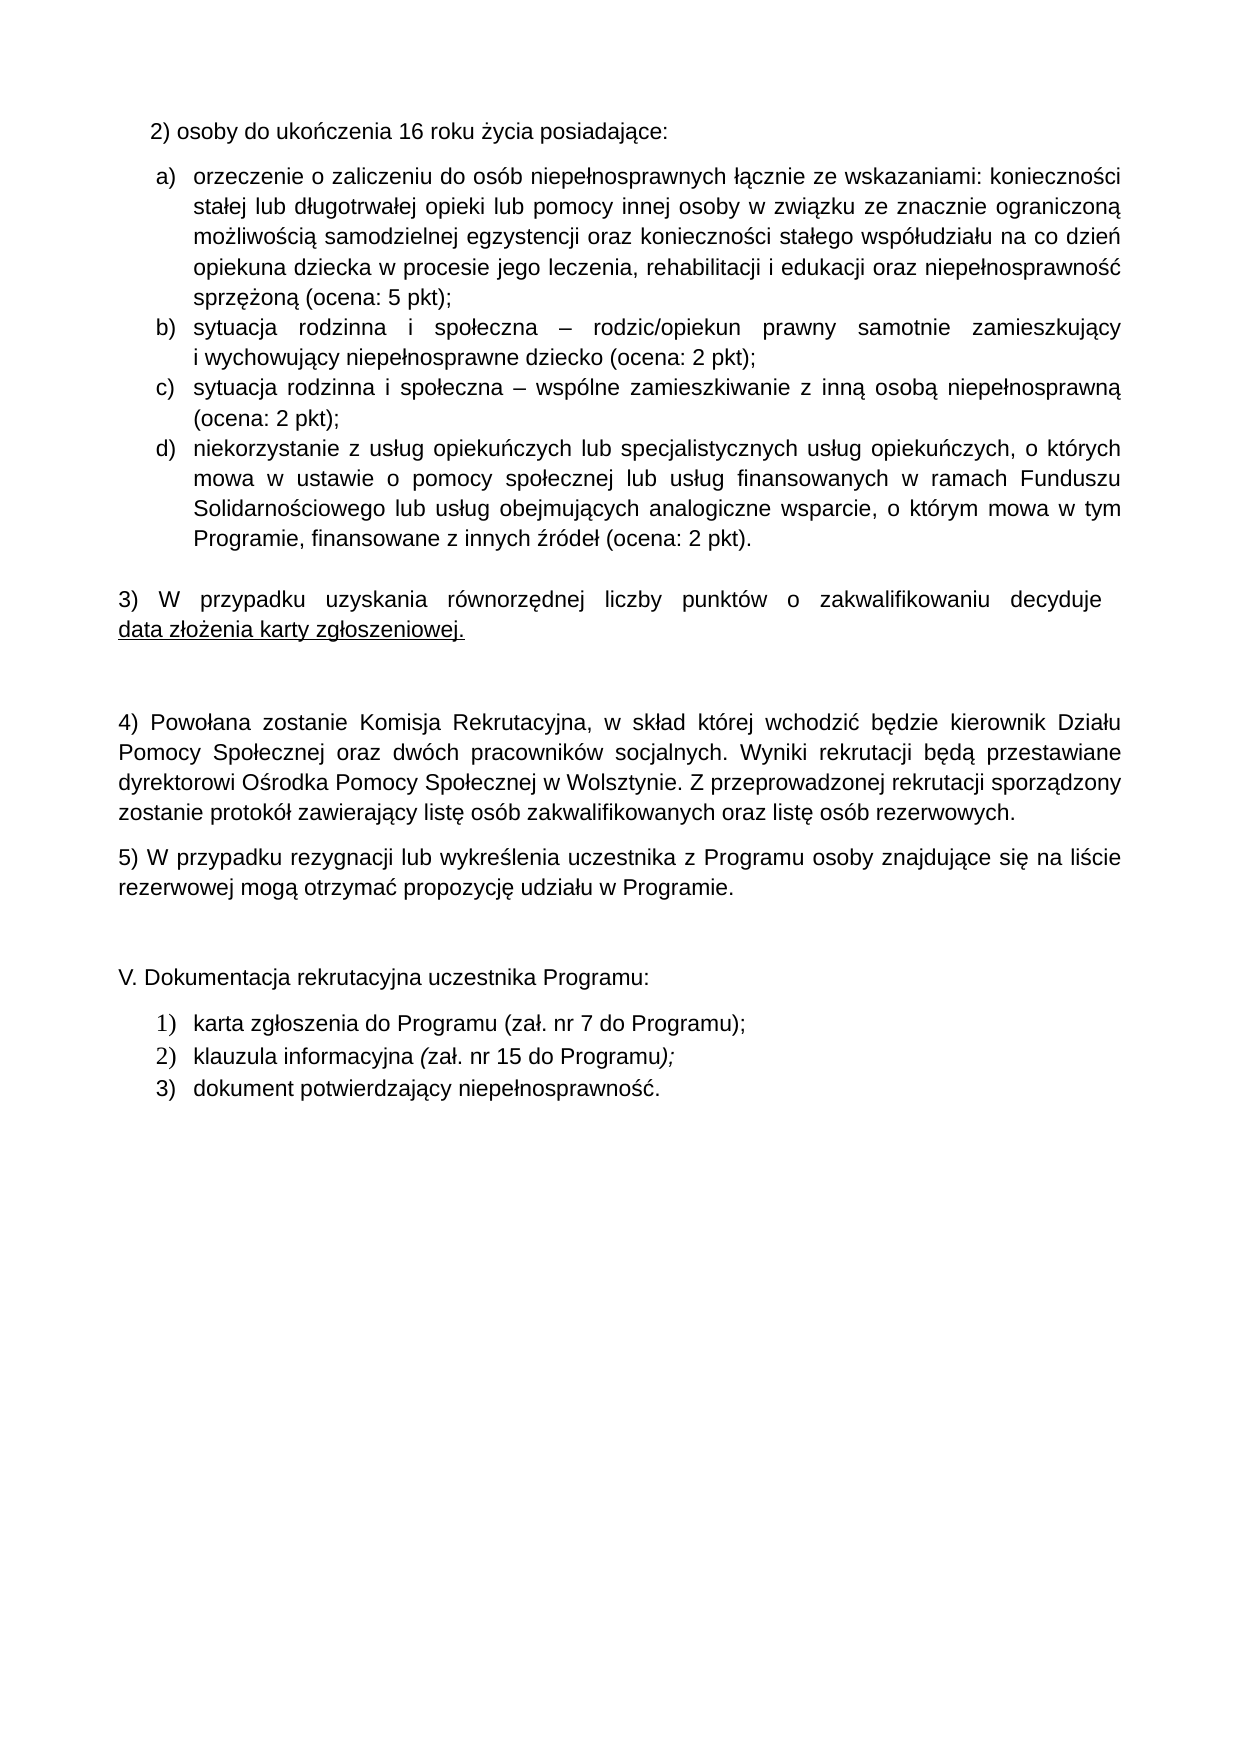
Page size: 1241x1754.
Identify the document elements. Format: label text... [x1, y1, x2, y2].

list karta zgłoszenia do Programu (zał. nr 7 do Programu); [156, 1008, 1122, 1037]
list klauzula informacyjna (zał. nr 15 do Programu); [156, 1041, 1122, 1070]
list niekorzystanie z usług opiekuńczych lub specjalistycznych usług opiekuńczych, o których mowa w ustawie o pomocy społecznej lub usług finansowanych w ramach Funduszu Solidarnościowego lub usług obejmujących analogiczne wsparcie, o którym mowa w tym Programie, finansowane z innych źródeł (ocena: 2 pkt). [156, 435, 1122, 552]
text V. Dokumentacja rekrutacyjna uczestnika Programu: [118, 964, 1122, 990]
text 3) W przypadku uzyskania równorzędnej liczby punktów o zakwalifikowaniu decyduje data złożenia karty zgłoszeniowej. [118, 586, 1122, 642]
list sytuacja rodzinna i społeczna – rodzic/opiekun prawny samotnie zamieszkujący i wychowujący niepełnosprawne dziecko (ocena: 2 pkt); [156, 314, 1122, 371]
text 5) W przypadku rezygnacji lub wykreślenia uczestnika z Programu osoby znajdujące się na liście rezerwowej mogą otrzymać propozycję udziału w Programie. [118, 844, 1122, 900]
text 2) osoby do ukończenia 16 roku życia posiadające: [118, 118, 1122, 144]
list orzeczenie o zaliczeniu do osób niepełnosprawnych łącznie ze wskazaniami: konieczności stałej lub długotrwałej opieki lub pomocy innej osoby w związku ze znacznie ograniczoną możliwością samodzielnej egzystencji oraz konieczności stałego współudziału na co dzień opiekuna dziecka w procesie jego leczenia, rehabilitacji i edukacji oraz niepełnosprawność sprzężoną (ocena: 5 pkt); [156, 163, 1122, 310]
list dokument potwierdzający niepełnosprawność. [156, 1074, 1122, 1101]
list sytuacja rodzinna i społeczna – wspólne zamieszkiwanie z inną osobą niepełnosprawną (ocena: 2 pkt); [156, 374, 1122, 431]
text 4) Powołana zostanie Komisja Rekrutacyjna, w skład której wchodzić będzie kierownik Działu Pomocy Społecznej oraz dwóch pracowników socjalnych. Wyniki rekrutacji będą przestawiane dyrektorowi Ośrodka Pomocy Społecznej w Wolsztynie. Z przeprowadzonej rekrutacji sporządzony zostanie protokół zawierający listę osób zakwalifikowanych oraz listę osób rezerwowych. [118, 708, 1122, 825]
